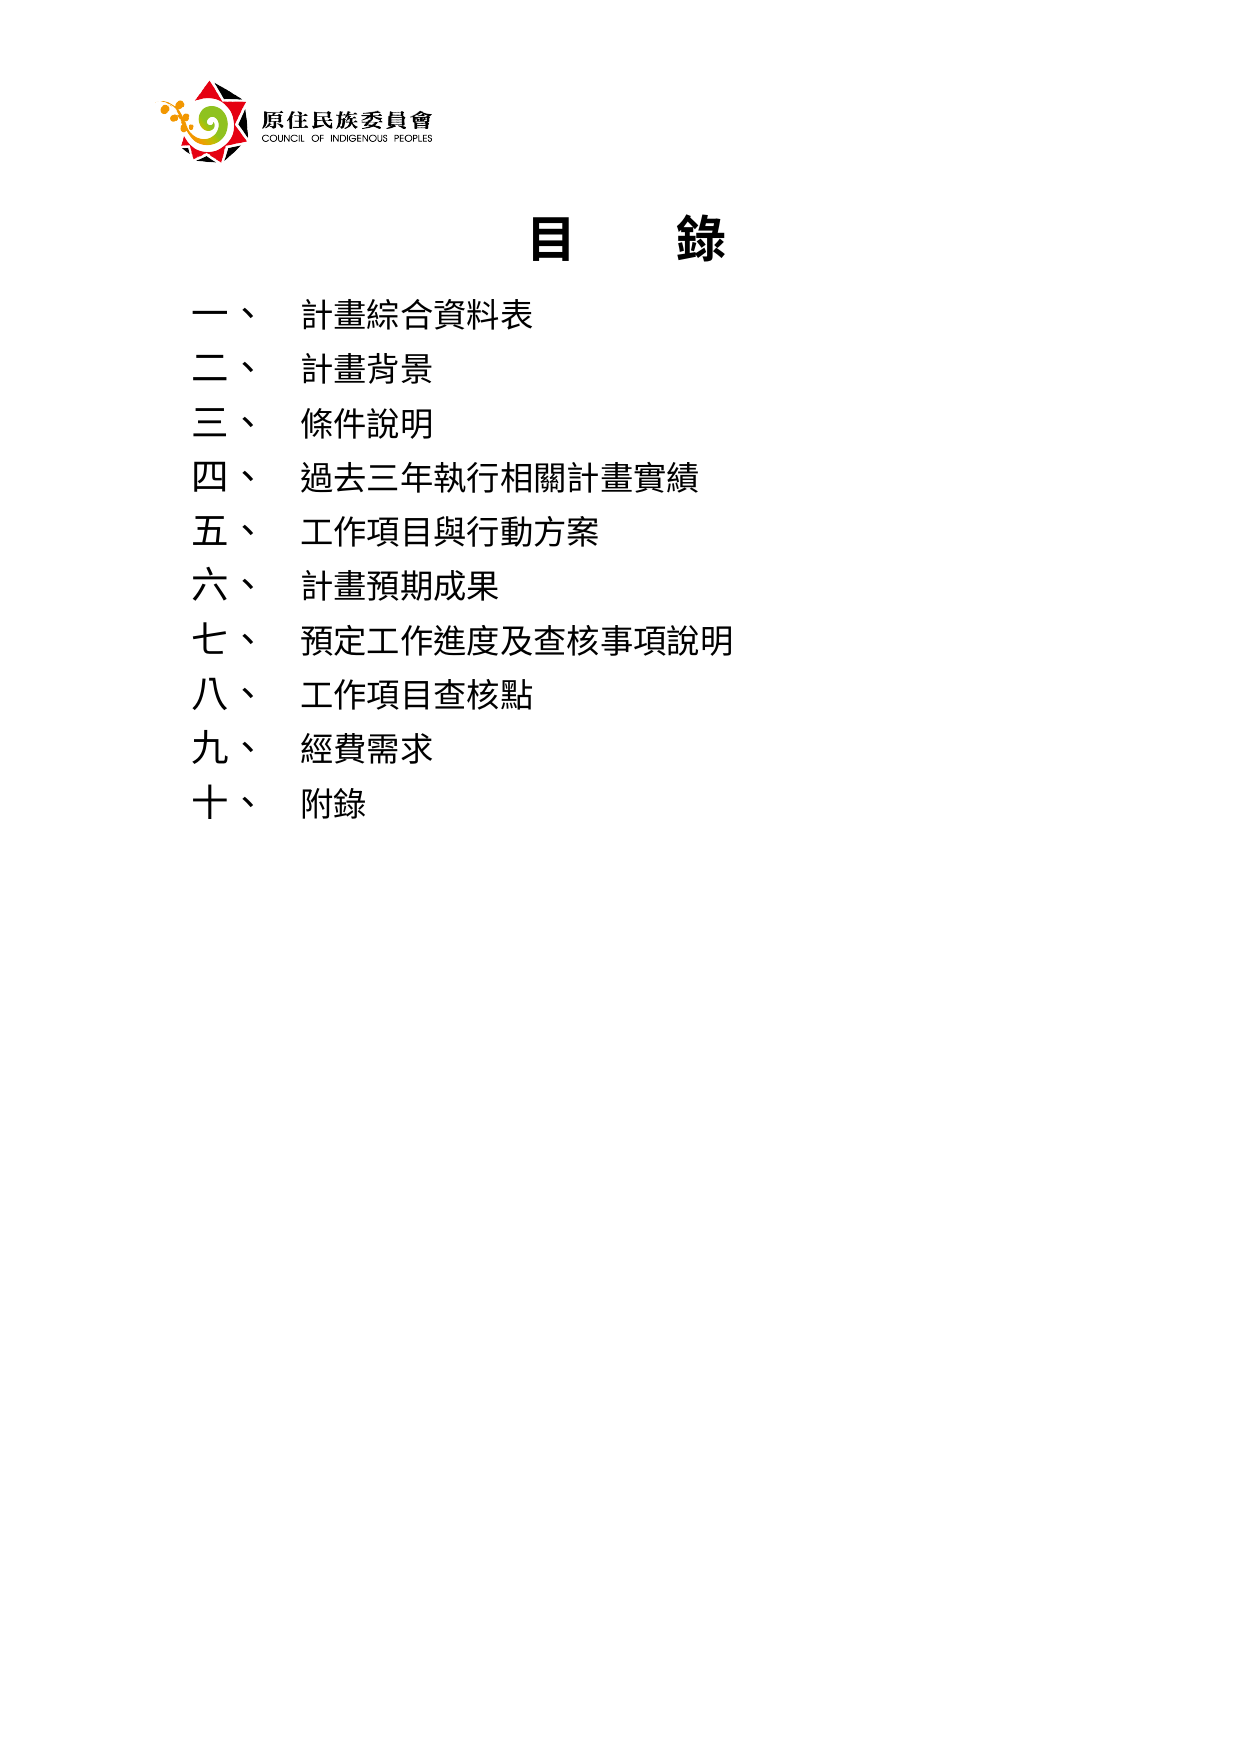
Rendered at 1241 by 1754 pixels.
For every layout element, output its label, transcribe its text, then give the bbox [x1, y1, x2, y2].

picture [150, 73, 437, 170]
list 條件說明 [192, 393, 1122, 447]
text 目 錄 [137, 199, 1115, 272]
list 工作項目查核點 [192, 664, 1122, 718]
list 工作項目與行動方案 [192, 501, 1122, 555]
list 經費需求 [192, 718, 1122, 772]
list 計畫背景 [192, 338, 1122, 393]
list 附錄 [192, 772, 1122, 827]
list 預定工作進度及查核事項說明 [192, 610, 1122, 664]
list 過去三年執行相關計畫實績 [192, 447, 1122, 501]
list 計畫綜合資料表 [192, 284, 1122, 338]
list 計畫預期成果 [192, 555, 1122, 610]
